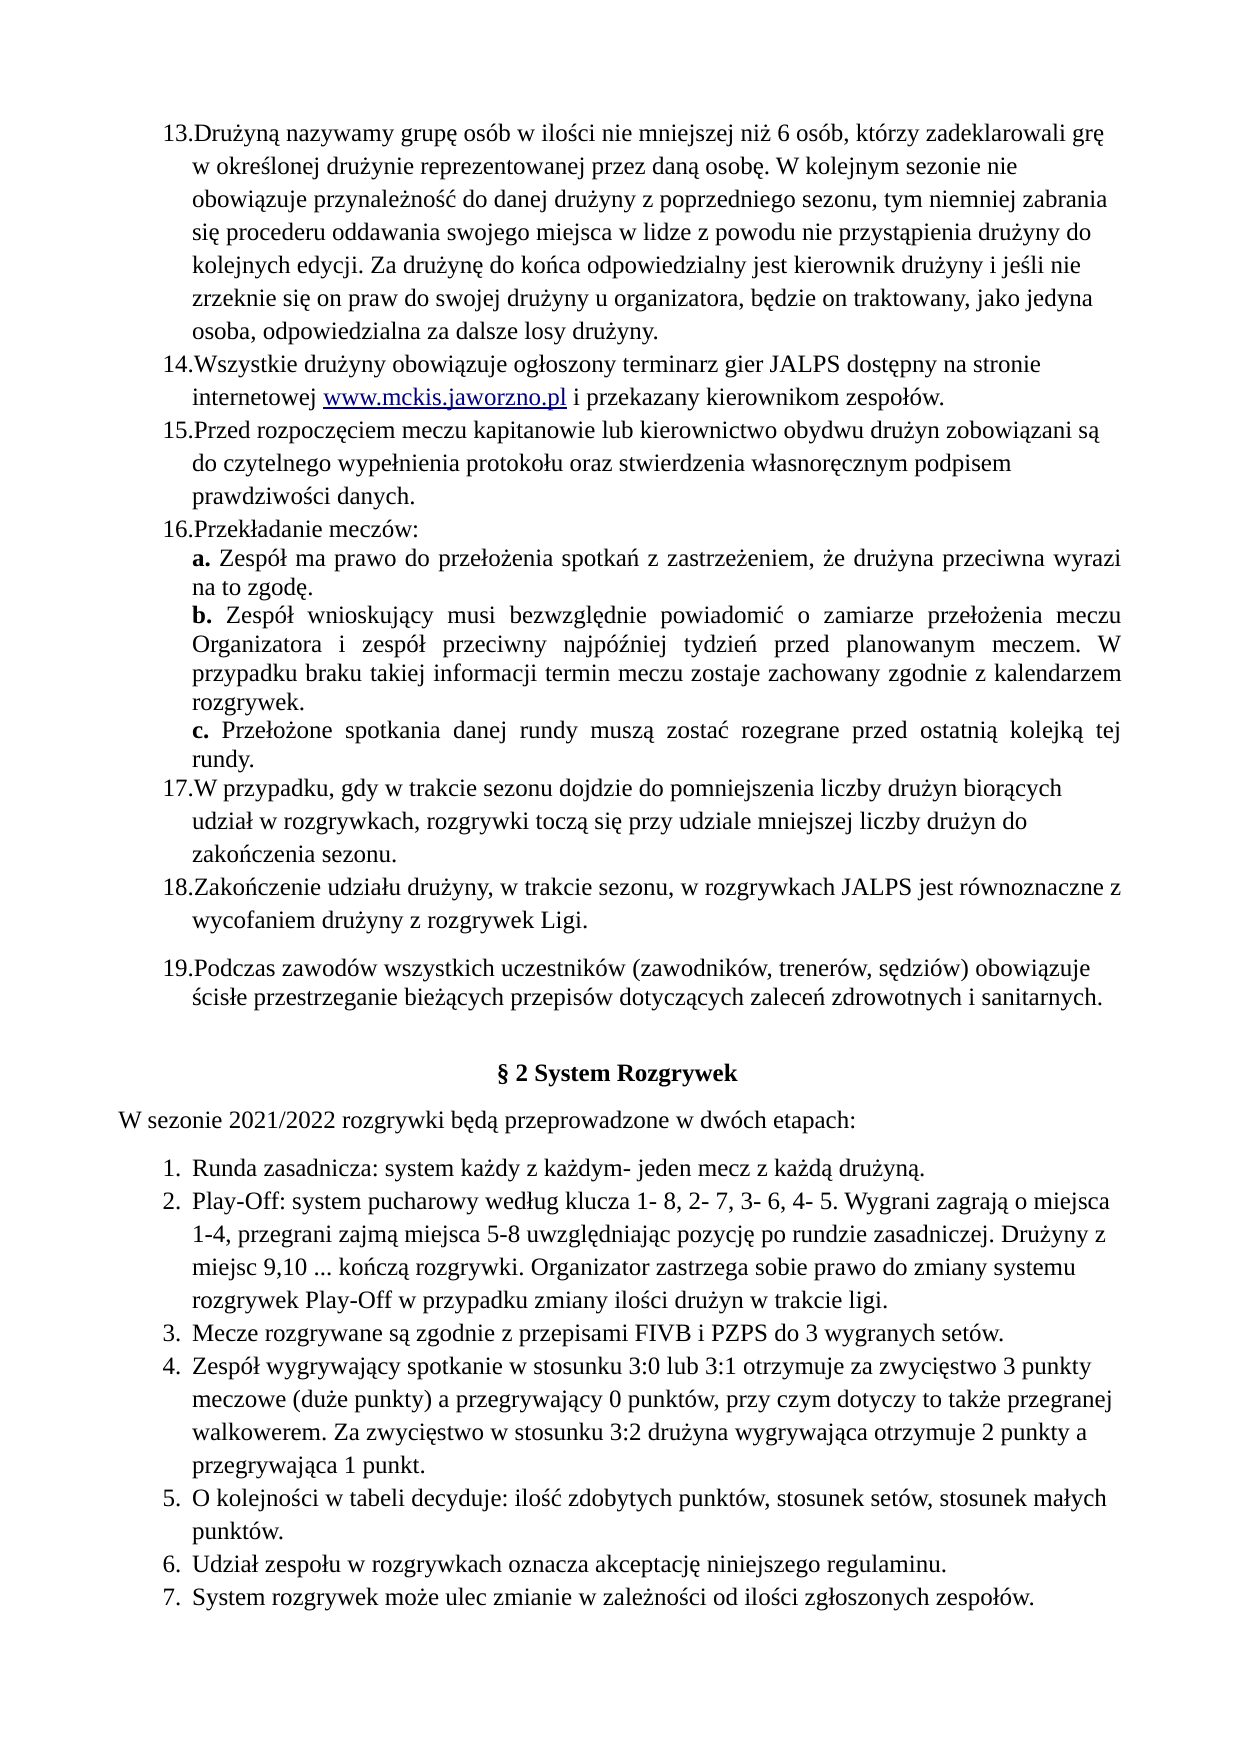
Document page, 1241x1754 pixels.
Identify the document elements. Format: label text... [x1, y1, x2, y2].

list Przed rozpoczęciem meczu kapitanowie lub kierownictwo obydwu drużyn zobowiązani są do czytelnego wypełnienia protokołu oraz stwierdzenia własnoręcznym podpisem prawdziwości danych. [162, 415, 1122, 510]
list Wszystkie drużyny obowiązuje ogłoszony terminarz gier JALPS dostępny na stronie internetowej www.mckis.jaworzno.pl i przekazany kierownikom zespołów. [162, 349, 1122, 411]
list a. Zespół ma prawo do przełożenia spotkań z zastrzeżeniem, że drużyna przeciwna wyrazi na to zgodę. [162, 543, 1122, 601]
list b. Zespół wnioskujący musi bezwzględnie powiadomić o zamiarze przełożenia meczu Organizatora i zespół przeciwny najpóźniej tydzień przed planowanym meczem. W przypadku braku takiej informacji termin meczu zostaje zachowany zgodnie z kalendarzem rozgrywek. [162, 601, 1122, 716]
list System rozgrywek może ulec zmianie w zależności od ilości zgłoszonych zespołów. [162, 1582, 1122, 1611]
list Runda zasadnicza: system każdy z każdym- jeden mecz z każdą drużyną. [162, 1153, 1122, 1182]
text W sezonie 2021/2022 rozgrywki będą przeprowadzone w dwóch etapach: [118, 1106, 1122, 1134]
list Zakończenie udziału drużyny, w trakcie sezonu, w rozgrywkach JALPS jest równoznaczne z wycofaniem drużyny z rozgrywek Ligi. [162, 872, 1122, 934]
list Zespół wygrywający spotkanie w stosunku 3:0 lub 3:1 otrzymuje za zwycięstwo 3 punkty meczowe (duże punkty) a przegrywający 0 punktów, przy czym dotyczy to także przegranej walkowerem. Za zwycięstwo w stosunku 3:2 drużyna wygrywająca otrzymuje 2 punkty a przegrywająca 1 punkt. [162, 1351, 1122, 1479]
list Play-Off: system pucharowy według klucza 1- 8, 2- 7, 3- 6, 4- 5. Wygrani zagrają o miejsca 1-4, przegrani zajmą miejsca 5-8 uwzględniając pozycję po rundzie zasadniczej. Drużyny z miejsc 9,10 ... kończą rozgrywki. Organizator zastrzega sobie prawo do zmiany systemu rozgrywek Play-Off w przypadku zmiany ilości drużyn w trakcie ligi. [162, 1186, 1122, 1314]
list Udział zespołu w rozgrywkach oznacza akceptację niniejszego regulaminu. [162, 1549, 1122, 1578]
list W przypadku, gdy w trakcie sezonu dojdzie do pomniejszenia liczby drużyn biorących udział w rozgrywkach, rozgrywki toczą się przy udziale mniejszej liczby drużyn do zakończenia sezonu. [162, 773, 1122, 868]
list O kolejności w tabeli decyduje: ilość zdobytych punktów, stosunek setów, stosunek małych punktów. [162, 1483, 1122, 1545]
list Przekładanie meczów: [162, 514, 1122, 543]
list Mecze rozgrywane są zgodnie z przepisami FIVB i PZPS do 3 wygranych setów. [162, 1318, 1122, 1347]
text § 2 System Rozgrywek [118, 1058, 1122, 1087]
list Drużyną nazywamy grupę osób w ilości nie mniejszej niż 6 osób, którzy zadeklarowali grę w określonej drużynie reprezentowanej przez daną osobę. W kolejnym sezonie nie obowiązuje przynależność do danej drużyny z poprzedniego sezonu, tym niemniej zabrania się procederu oddawania swojego miejsca w lidze z powodu nie przystąpienia drużyny do kolejnych edycji. Za drużynę do końca odpowiedzialny jest kierownik drużyny i jeśli nie zrzeknie się on praw do swojej drużyny u organizatora, będzie on traktowany, jako jedyna osoba, odpowiedzialna za dalsze losy drużyny. [162, 118, 1122, 345]
list c. Przełożone spotkania danej rundy muszą zostać rozegrane przed ostatnią kolejką tej rundy. [162, 716, 1122, 773]
list Podczas zawodów wszystkich uczestników (zawodników, trenerów, sędziów) obowiązuje ścisłe przestrzeganie bieżących przepisów dotyczących zaleceń zdrowotnych i sanitarnych. [162, 953, 1122, 1010]
